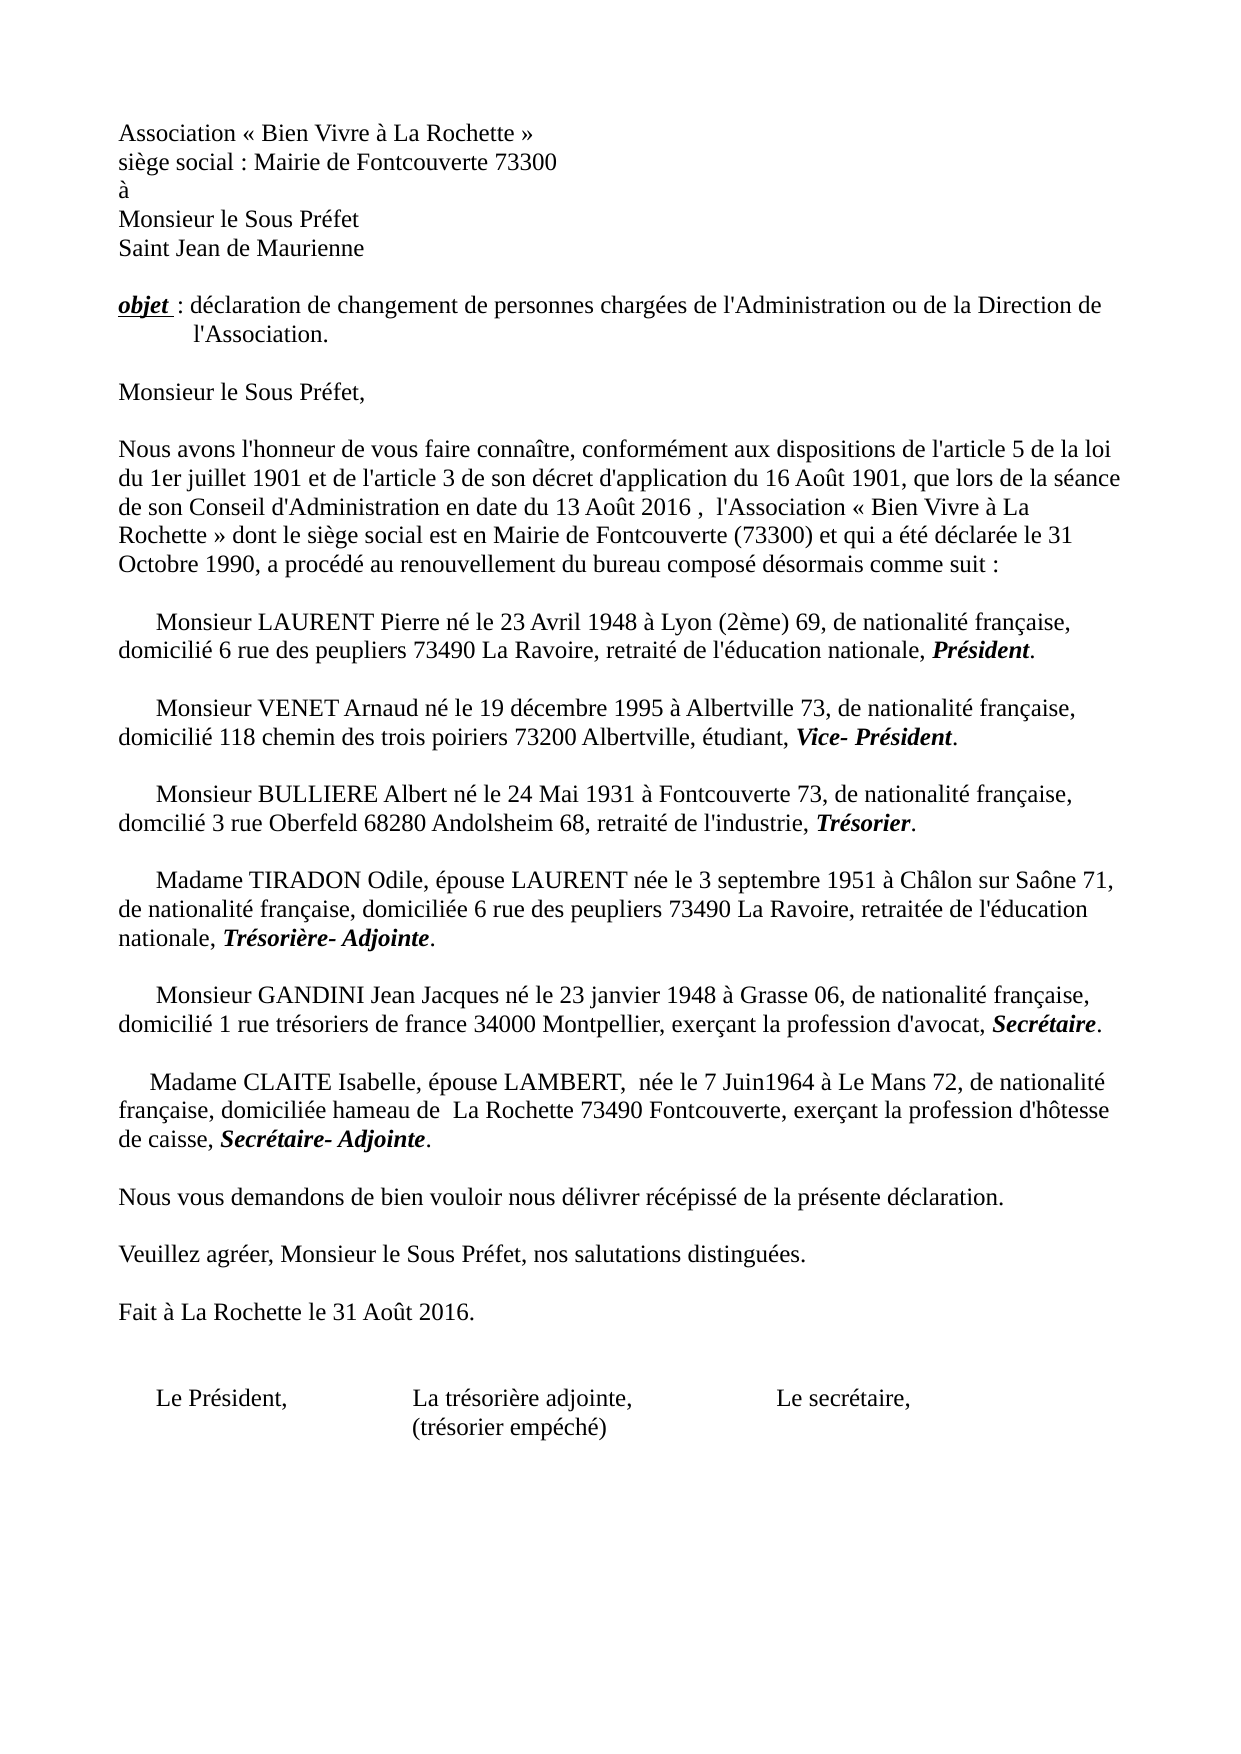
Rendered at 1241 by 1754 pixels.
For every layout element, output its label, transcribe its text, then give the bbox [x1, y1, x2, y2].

text Le Président, La trésorière adjointe, Le secrétaire, [118, 1383, 1122, 1412]
text Monsieur BULLIERE Albert né le 24 Mai 1931 à Fontcouverte 73, de nationalité française, domcilié 3 rue Oberfeld 68280 Andolsheim 68, retraité de l'industrie, Trésorier. [118, 779, 1122, 837]
text Monsieur LAURENT Pierre né le 23 Avril 1948 à Lyon (2ème) 69, de nationalité française, domicilié 6 rue des peupliers 73490 La Ravoire, retraité de l'éducation nationale, Président. [118, 607, 1122, 664]
text l'Association. [118, 319, 1122, 348]
text Madame TIRADON Odile, épouse LAURENT née le 3 septembre 1951 à Châlon sur Saône 71, de nationalité française, domiciliée 6 rue des peupliers 73490 La Ravoire, retraitée de l'éducation nationale, Trésorière- Adjointe. [118, 866, 1122, 952]
text siège social : Mairie de Fontcouverte 73300 [118, 147, 1122, 176]
text Fait à La Rochette le 31 Août 2016. [118, 1297, 1122, 1383]
text Saint Jean de Maurienne [118, 233, 1122, 262]
text à [118, 176, 1122, 204]
text Monsieur GANDINI Jean Jacques né le 23 janvier 1948 à Grasse 06, de nationalité française, domicilié 1 rue trésoriers de france 34000 Montpellier, exerçant la profession d'avocat, Secrétaire. [118, 981, 1122, 1038]
text (trésorier empéché) [118, 1412, 1122, 1441]
text Madame CLAITE Isabelle, épouse LAMBERT, née le 7 Juin1964 à Le Mans 72, de nationalité française, domiciliée hameau de La Rochette 73490 Fontcouverte, exerçant la profession d'hôtesse de caisse, Secrétaire- Adjointe. [118, 1067, 1122, 1153]
text Nous avons l'honneur de vous faire connaître, conformément aux dispositions de l'article 5 de la loi du 1er juillet 1901 et de l'article 3 de son décret d'application du 16 Août 1901, que lors de la séance de son Conseil d'Administration en date du 13 Août 2016 , l'Association « Bien Vivre à La Rochette » dont le siège social est en Mairie de Fontcouverte (73300) et qui a été déclarée le 31 Octobre 1990, a procédé au renouvellement du bureau composé désormais comme suit : [118, 434, 1122, 578]
text objet : déclaration de changement de personnes chargées de l'Administration ou de la Direction de [118, 291, 1122, 319]
text Monsieur le Sous Préfet [118, 204, 1122, 233]
text Monsieur VENET Arnaud né le 19 décembre 1995 à Albertville 73, de nationalité française, domicilié 118 chemin des trois poiriers 73200 Albertville, étudiant, Vice- Président. [118, 693, 1122, 751]
text Monsieur le Sous Préfet, [118, 377, 1122, 406]
text Nous vous demandons de bien vouloir nous délivrer récépissé de la présente déclaration. Veuillez agréer, Monsieur le Sous Préfet, nos salutations distinguées. [118, 1182, 1122, 1268]
text Association « Bien Vivre à La Rochette » [118, 118, 1122, 147]
